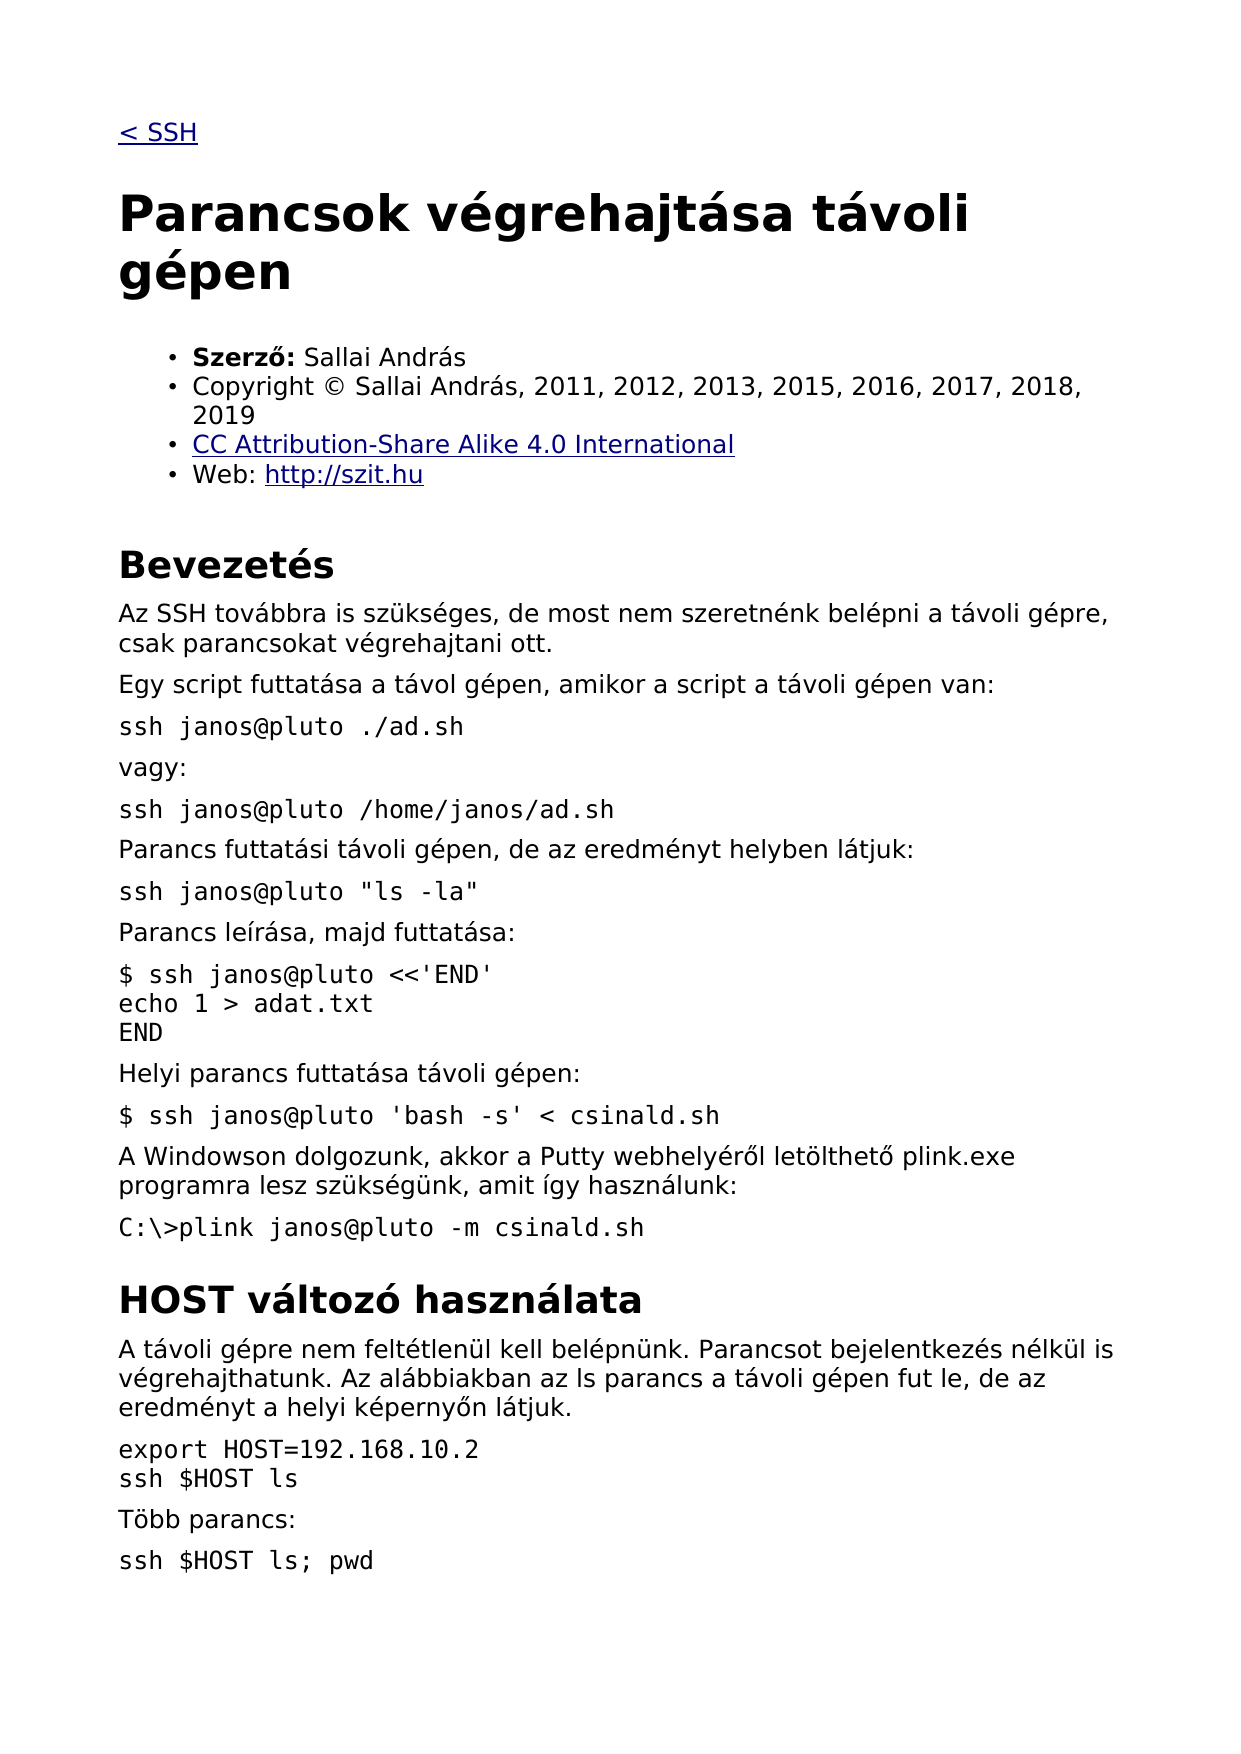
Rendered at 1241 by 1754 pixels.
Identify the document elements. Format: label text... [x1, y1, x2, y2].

list Web: http://szit.hu [177, 460, 1122, 489]
text Az SSH továbbra is szükséges, de most nem szeretnénk belépni a távoli gépre, csak parancsokat végrehajtani ott. [118, 600, 1122, 658]
list Szerző: Sallai András [177, 343, 1122, 372]
text ssh janos@pluto "ls -la" [118, 877, 1122, 907]
text ssh janos@pluto /home/janos/ad.sh [118, 795, 1122, 824]
text $ ssh janos@pluto 'bash -s' < csinald.sh [118, 1101, 1122, 1130]
subtitle Parancsok végrehajtása távoli gépen [118, 185, 1122, 301]
text Egy script futtatása a távol gépen, amikor a script a távoli gépen van: [118, 671, 1122, 700]
list Copyright © Sallai András, 2011, 2012, 2013, 2015, 2016, 2017, 2018, 2019 [177, 372, 1122, 431]
subtitle HOST változó használata [118, 1279, 1122, 1322]
text Helyi parancs futtatása távoli gépen: [118, 1059, 1122, 1088]
text Parancs futtatási távoli gépen, de az eredményt helyben látjuk: [118, 836, 1122, 865]
text < SSH [118, 118, 1122, 147]
text A Windowson dolgozunk, akkor a Putty webhelyéről letölthető plink.exe programra lesz szükségünk, amit így használunk: [118, 1142, 1122, 1200]
text ssh janos@pluto ./ad.sh [118, 712, 1122, 741]
text ssh $HOST ls; pwd [118, 1547, 1122, 1576]
list CC Attribution-Share Alike 4.0 International [177, 431, 1122, 460]
subtitle Bevezetés [118, 543, 1122, 587]
text A távoli gépre nem feltétlenül kell belépnünk. Parancsot bejelentkezés nélkül is végrehajthatunk. Az alábbiakban az ls parancs a távoli gépen fut le, de az eredményt a helyi képernyőn látjuk. [118, 1335, 1122, 1422]
text C:\>plink janos@pluto -m csinald.sh [118, 1213, 1122, 1242]
text export HOST=192.168.10.2 ssh $HOST ls [118, 1435, 1122, 1493]
text Több parancs: [118, 1505, 1122, 1534]
text vagy: [118, 753, 1122, 782]
text Parancs leírása, majd futtatása: [118, 918, 1122, 947]
text $ ssh janos@pluto <<'END' echo 1 > adat.txt END [118, 960, 1122, 1047]
